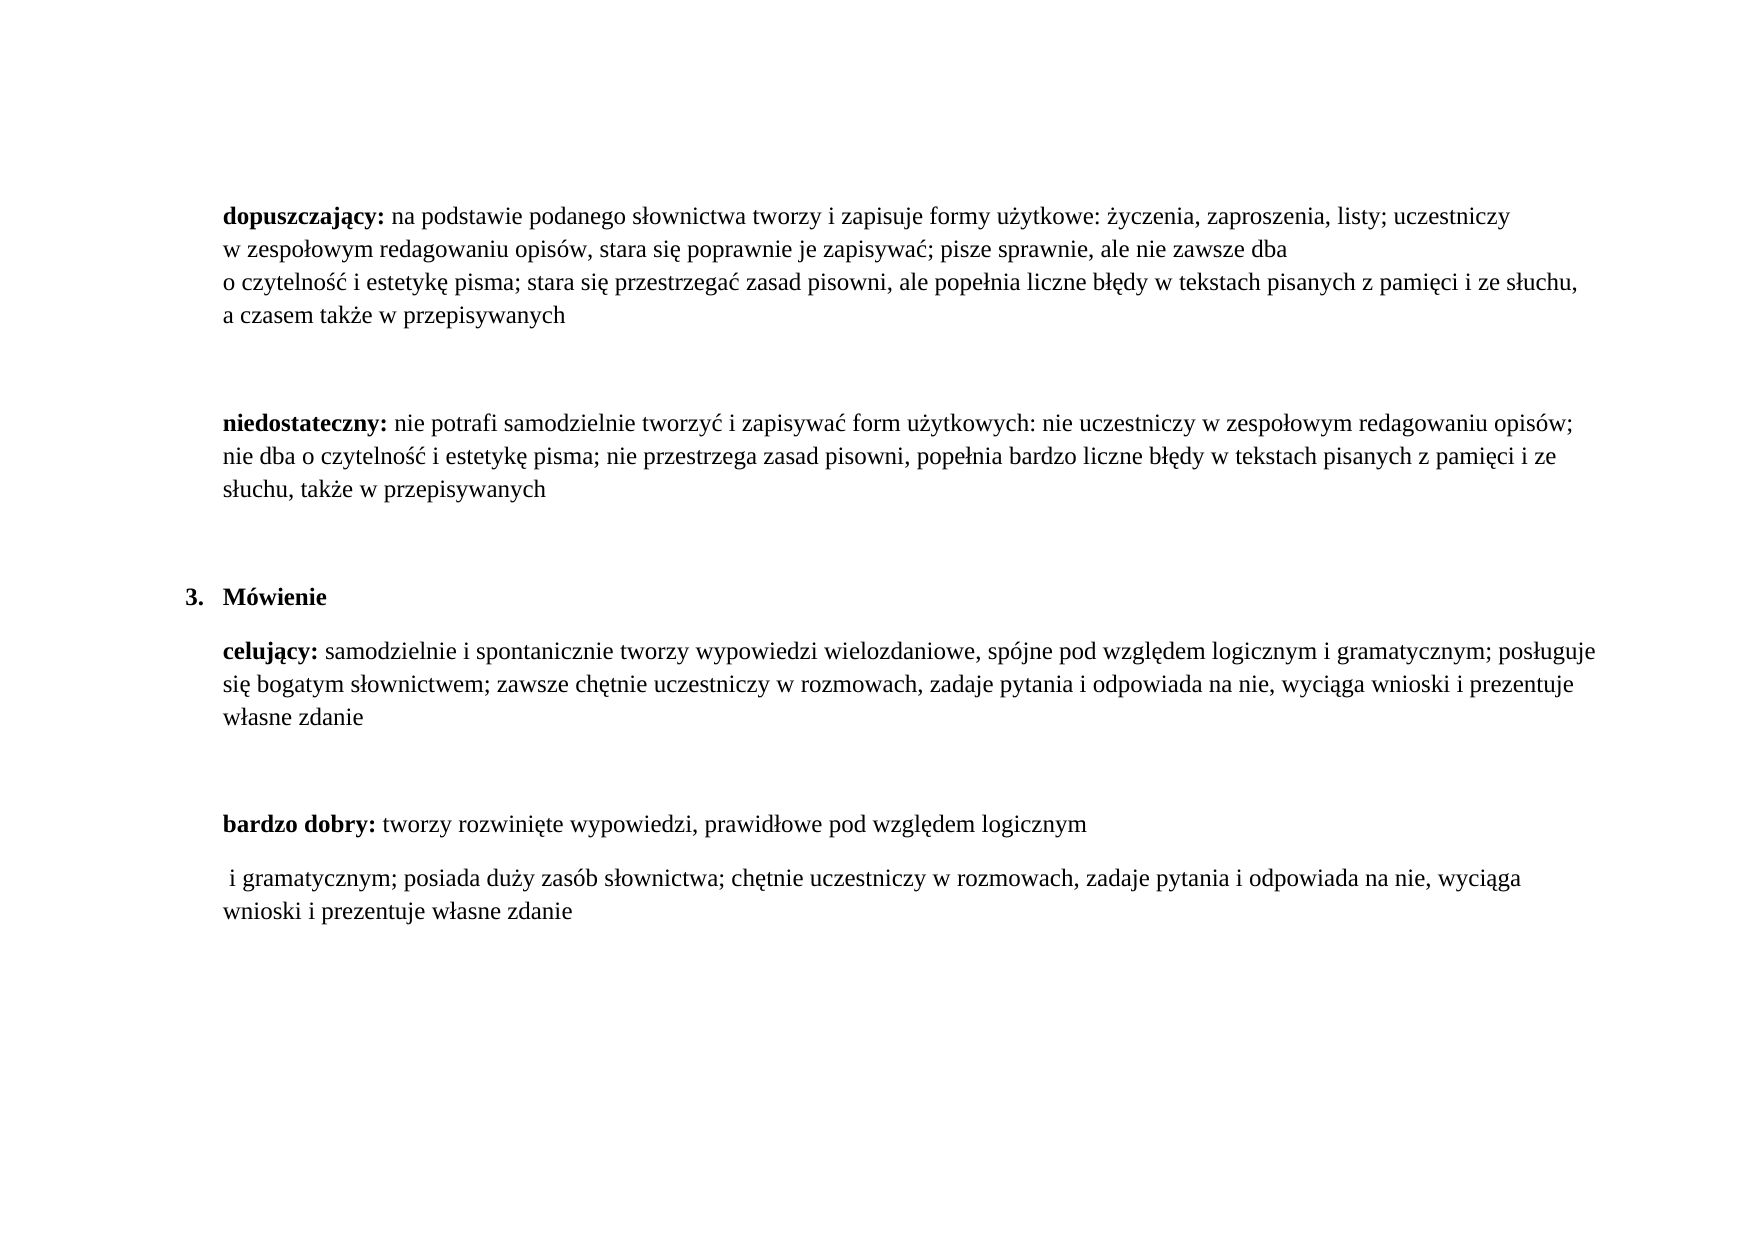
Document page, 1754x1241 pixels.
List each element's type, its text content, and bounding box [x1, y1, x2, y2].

list bardzo dobry: tworzy rozwinięte wypowiedzi, prawidłowe pod względem logicznym [223, 809, 1606, 838]
list niedostateczny: nie potrafi samodzielnie tworzyć i zapisywać form użytkowych: nie uczestniczy w zespołowym redagowaniu opisów; nie dba o czytelność i estetykę pisma; nie przestrzega zasad pisowni, popełnia bardzo liczne błędy w tekstach pisanych z pamięci i ze słuchu, także w przepisywanych [223, 408, 1606, 503]
list dopuszczający: na podstawie podanego słownictwa tworzy i zapisuje formy użytkowe: życzenia, zaproszenia, listy; uczestniczy w zespołowym redagowaniu opisów, stara się poprawnie je zapisywać; pisze sprawnie, ale nie zawsze dba o czytelność i estetykę pisma; stara się przestrzegać zasad pisowni, ale popełnia liczne błędy w tekstach pisanych z pamięci i ze słuchu, a czasem także w przepisywanych [223, 201, 1606, 329]
list i gramatycznym; posiada duży zasób słownictwa; chętnie uczestniczy w rozmowach, zadaje pytania i odpowiada na nie, wyciąga wnioski i prezentuje własne zdanie [223, 863, 1606, 925]
list Mówienie [185, 582, 1606, 611]
list celujący: samodzielnie i spontanicznie tworzy wypowiedzi wielozdaniowe, spójne pod względem logicznym i gramatycznym; posługuje się bogatym słownictwem; zawsze chętnie uczestniczy w rozmowach, zadaje pytania i odpowiada na nie, wyciąga wnioski i prezentuje własne zdanie [223, 636, 1606, 731]
